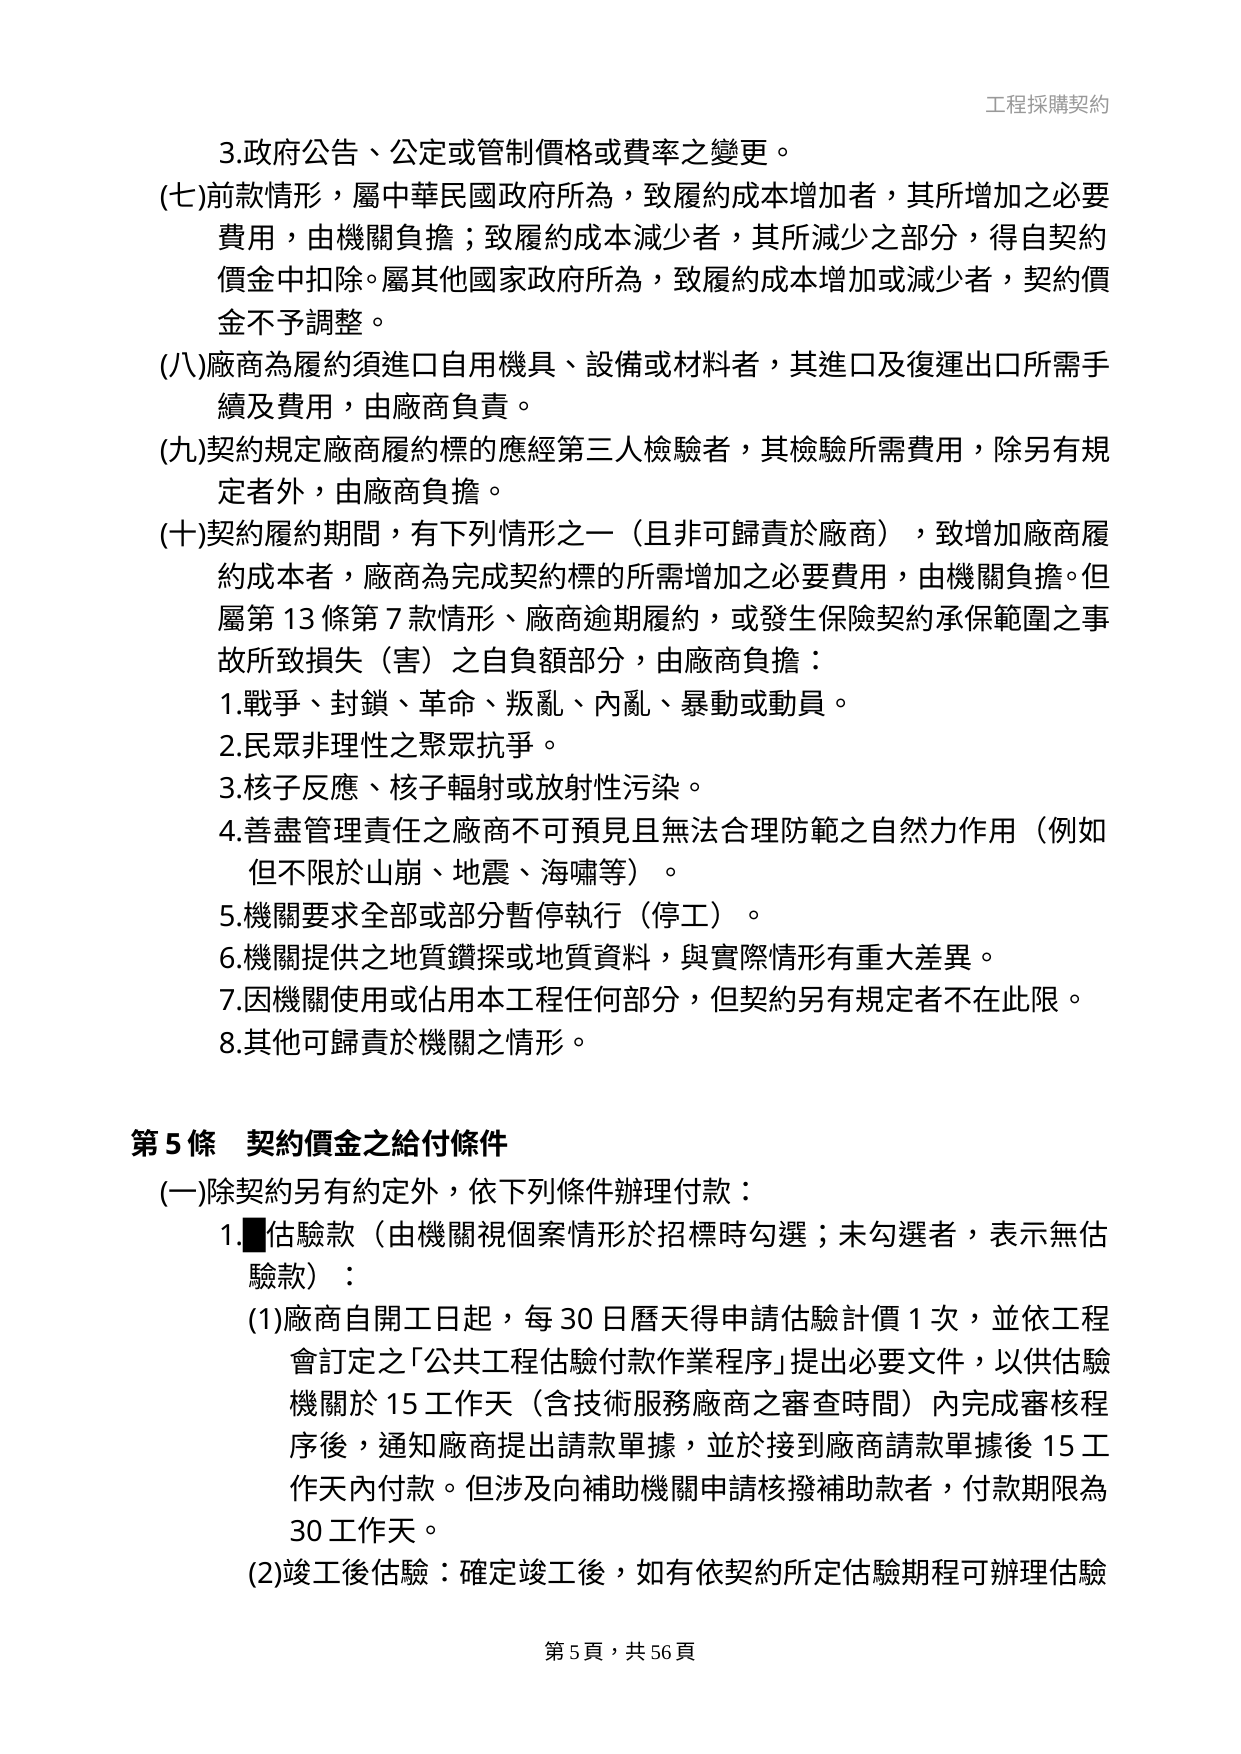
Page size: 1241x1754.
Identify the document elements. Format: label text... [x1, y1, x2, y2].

text 第5條 契約價金之給付條件 [130, 1120, 1110, 1163]
text 7.因機關使用或佔用本工程任何部分，但契約另有規定者不在此限。 [218, 977, 1108, 1019]
text 1.戰爭、封鎖、革命、叛亂、內亂、暴動或動員。 [218, 680, 1108, 723]
text (七)前款情形，屬中華民國政府所為，致履約成本增加者，其所增加之必要費用，由機關負擔；致履約成本減少者，其所減少之部分，得自契約價金中扣除。屬其他國家政府所為，致履約成本增加或減少者，契約價金不予調整。 [159, 172, 1110, 342]
text 4.善盡管理責任之廠商不可預見且無法合理防範之自然力作用（例如但不限於山崩、地震、海嘯等）。 [218, 807, 1108, 892]
text 1.█估驗款（由機關視個案情形於招標時勾選；未勾選者，表示無估驗款）： [218, 1211, 1110, 1296]
text 8.其他可歸責於機關之情形。 [218, 1019, 1108, 1062]
text 3.核子反應、核子輻射或放射性污染。 [218, 765, 1108, 807]
text (九)契約規定廠商履約標的應經第三人檢驗者，其檢驗所需費用，除另有規定者外，由廠商負擔。 [159, 426, 1110, 511]
text (1)廠商自開工日起，每30日曆天得申請估驗計價1次，並依工程會訂定之「公共工程估驗付款作業程序」提出必要文件，以供估驗。機關於15工作天（含技術服務廠商之審查時間）內完成審核程序後，通知廠商提出請款單據，並於接到廠商請款單據後15工作天內付款。但涉及向補助機關申請核撥補助款者，付款期限為30工作天。 [248, 1296, 1110, 1550]
text 6.機關提供之地質鑽探或地質資料，與實際情形有重大差異。 [218, 934, 1108, 977]
text 5.機關要求全部或部分暫停執行（停工）。 [218, 892, 1108, 934]
text (2)竣工後估驗：確定竣工後，如有依契約所定估驗期程可辦理估驗 [248, 1550, 1110, 1592]
text (八)廠商為履約須進口自用機具、設備或材料者，其進口及復運出口所需手續及費用，由廠商負責。 [159, 342, 1110, 426]
text (十)契約履約期間，有下列情形之一（且非可歸責於廠商），致增加廠商履約成本者，廠商為完成契約標的所需增加之必要費用，由機關負擔。但屬第13條第7款情形、廠商逾期履約，或發生保險契約承保範圍之事故所致損失（害）之自負額部分，由廠商負擔： [159, 511, 1110, 680]
text 3.政府公告、公定或管制價格或費率之變更。 [218, 130, 1108, 172]
text 2.民眾非理性之聚眾抗爭。 [218, 723, 1108, 765]
text (一)除契約另有約定外，依下列條件辦理付款： [159, 1169, 1110, 1211]
